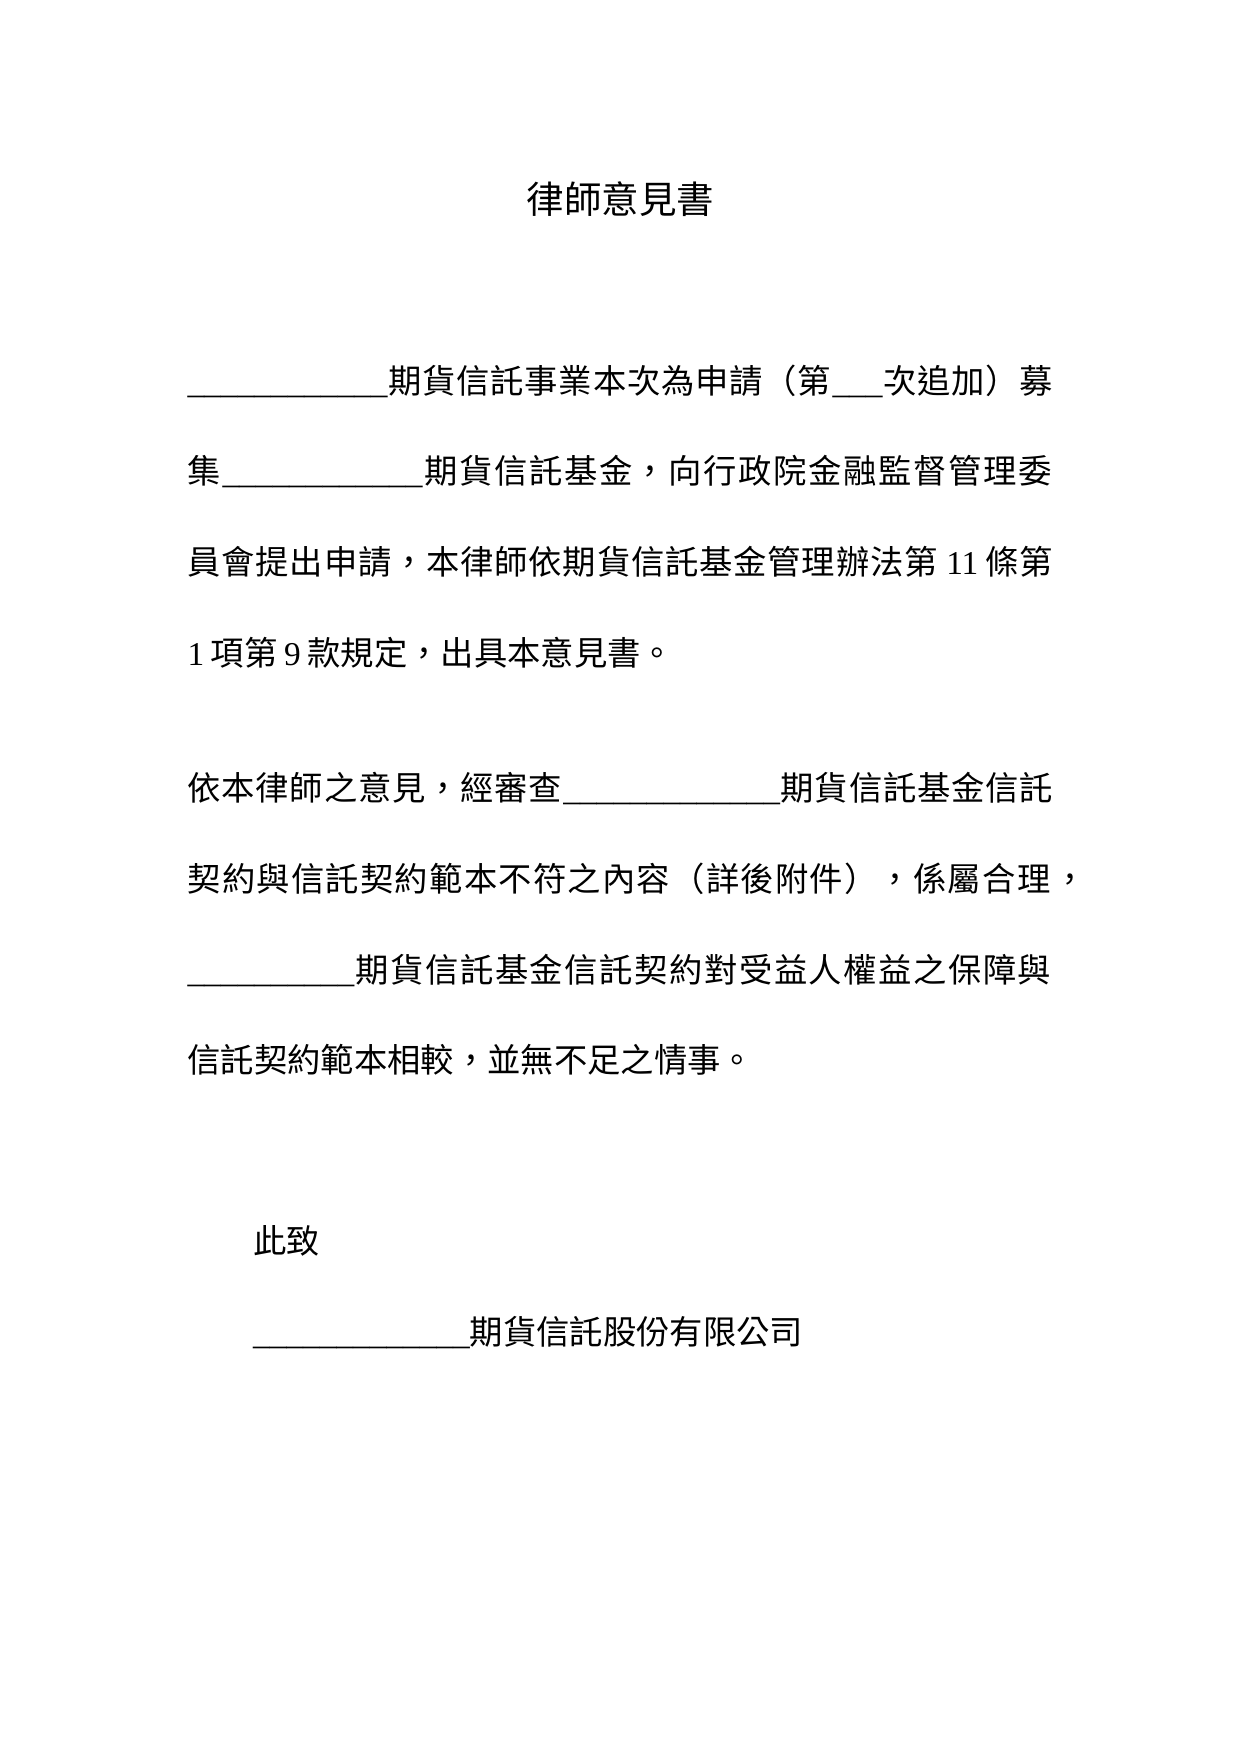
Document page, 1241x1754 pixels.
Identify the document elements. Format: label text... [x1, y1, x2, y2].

text 依本律師之意見，經審查_____________期貨信託基金信託契約與信託契約範本不符之內容（詳後附件），係屬合理，__________期貨信託基金信託契約對受益人權益之保障與信託契約範本相較，並無不足之情事。 [187, 741, 1053, 1103]
text ____________期貨信託事業本次為申請（第___次追加）募集____________期貨信託基金，向行政院金融監督管理委員會提出申請，本律師依期貨信託基金管理辦法第11條第1項第9款規定，出具本意見書。 [187, 333, 1053, 696]
text 律師意見書 [187, 152, 1053, 243]
text _____________期貨信託股份有限公司 [187, 1285, 1053, 1375]
text 此致 [187, 1194, 1053, 1285]
